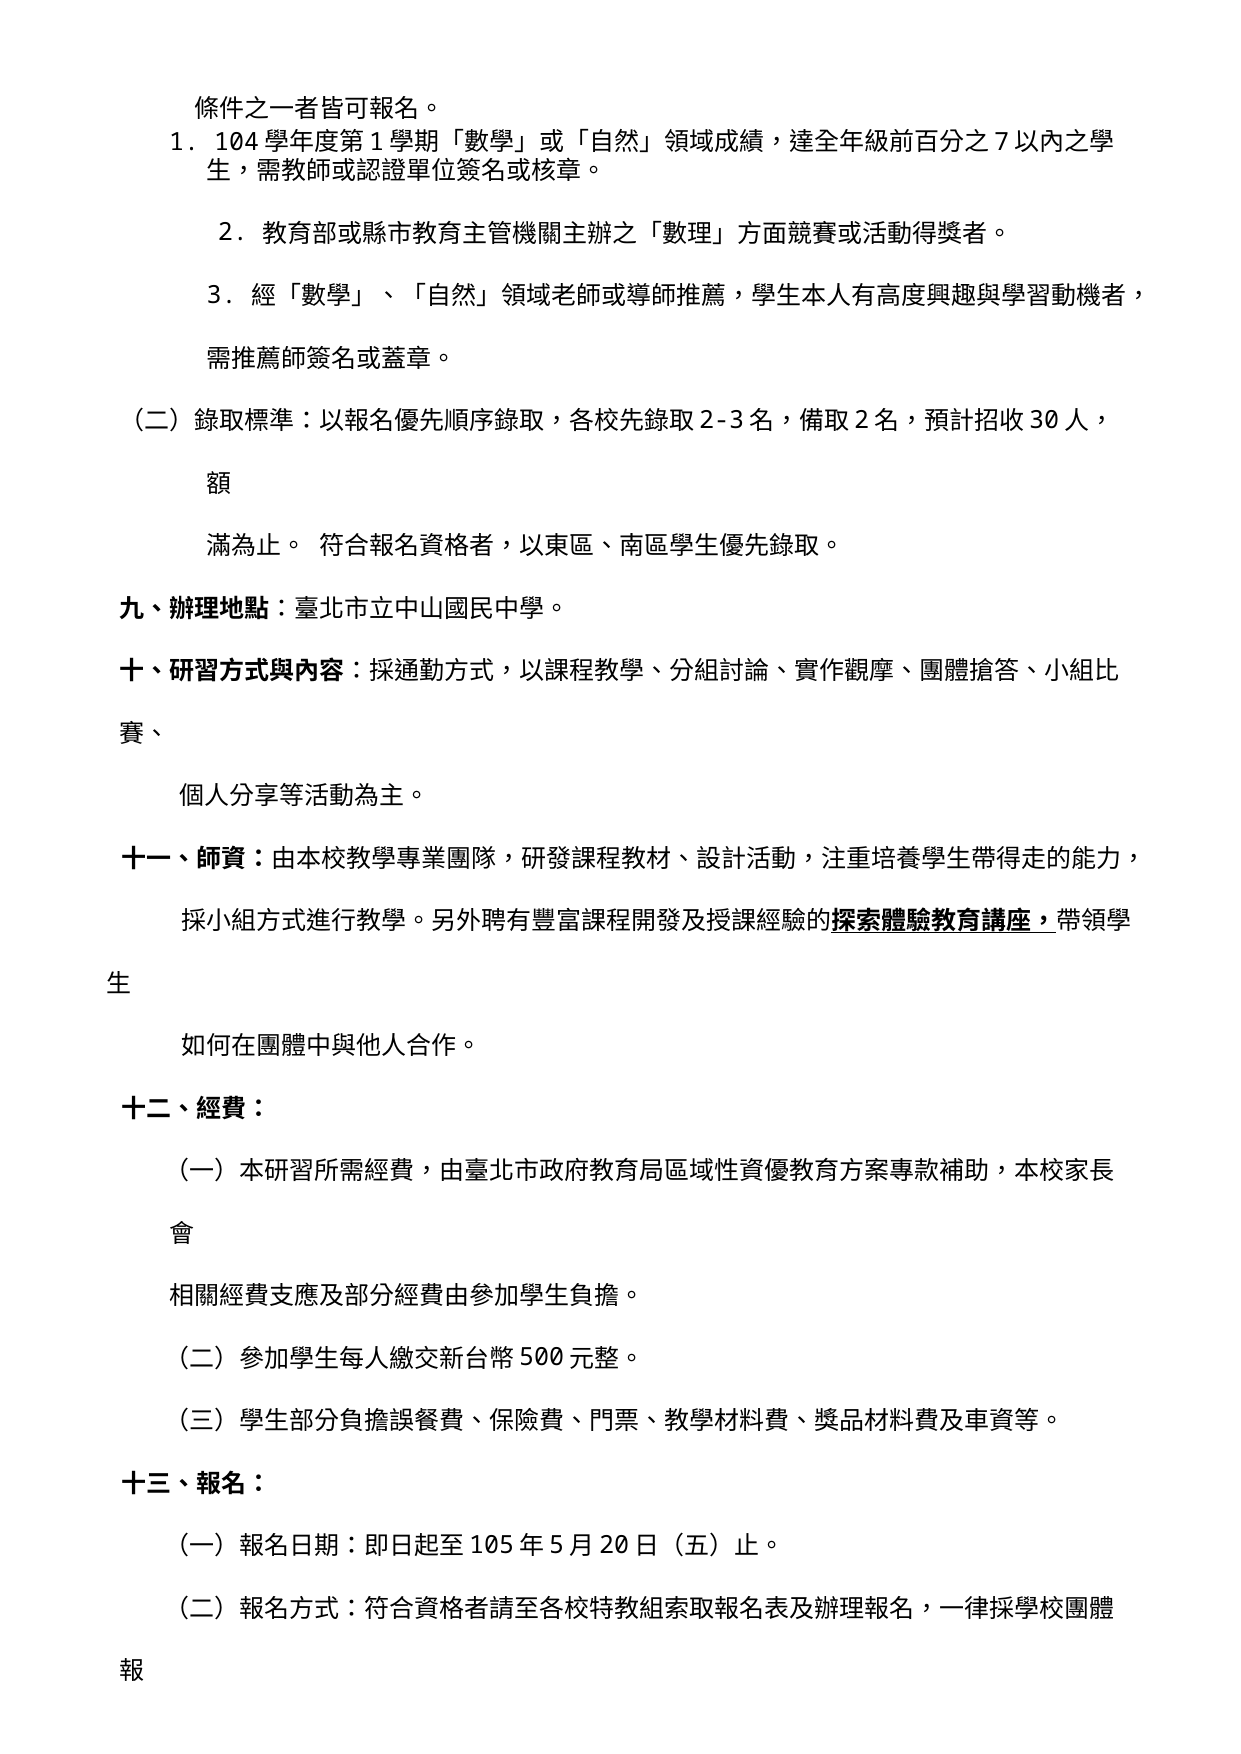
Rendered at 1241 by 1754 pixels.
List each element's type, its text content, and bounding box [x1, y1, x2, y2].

text 1. 104學年度第1學期「數學」或「自然」領域成績，達全年級前百分之7以內之學生，需教師或認證單位簽名或核章。 [131, 127, 1134, 185]
text 條件之一者皆可報名。 [119, 64, 1134, 127]
text 十三、報名： [106, 1439, 1134, 1502]
text 十二、經費： [106, 1064, 1134, 1127]
text （三）學生部分負擔誤餐費、保險費、門票、教學材料費、獎品材料費及車資等。 [119, 1377, 1134, 1439]
text 2. 教育部或縣市教育主管機關主辦之「數理」方面競賽或活動得獎者。 [158, 189, 1134, 252]
text （一）本研習所需經費，由臺北市政府教育局區域性資優教育方案專款補助，本校家長會 相關經費支應及部分經費由參加學生負擔。 [119, 1127, 1134, 1314]
text （二）參加學生每人繳交新台幣500元整。 [119, 1314, 1134, 1377]
text （一）報名日期：即日起至105年5月20日（五）止。 [119, 1502, 1134, 1564]
text （二）錄取標準：以報名優先順序錄取，各校先錄取2-3名，備取2名，預計招收30人，額 滿為止。 符合報名資格者，以東區、南區學生優先錄取。 [119, 377, 1134, 564]
text （二）報名方式：符合資格者請至各校特教組索取報名表及辦理報名，一律採學校團體報 [119, 1564, 1134, 1689]
text 十一、師資：由本校教學專業團隊，研發課程教材、設計活動，注重培養學生帶得走的能力， 採小組方式進行教學。另外聘有豐富課程開發及授課經驗的探索體驗教育講座，帶領學生 如何在團體中與他人合作。 [106, 814, 1134, 1064]
text 十、研習方式與內容：採通勤方式，以課程教學、分組討論、實作觀摩、團體搶答、小組比賽、 個人分享等活動為主。 [119, 627, 1134, 814]
text 3. 經「數學」、「自然」領域老師或導師推薦，學生本人有高度興趣與學習動機者，需推薦師簽名或蓋章。 [206, 252, 1134, 377]
text 九、辦理地點：臺北市立中山國民中學。 [119, 564, 1134, 627]
